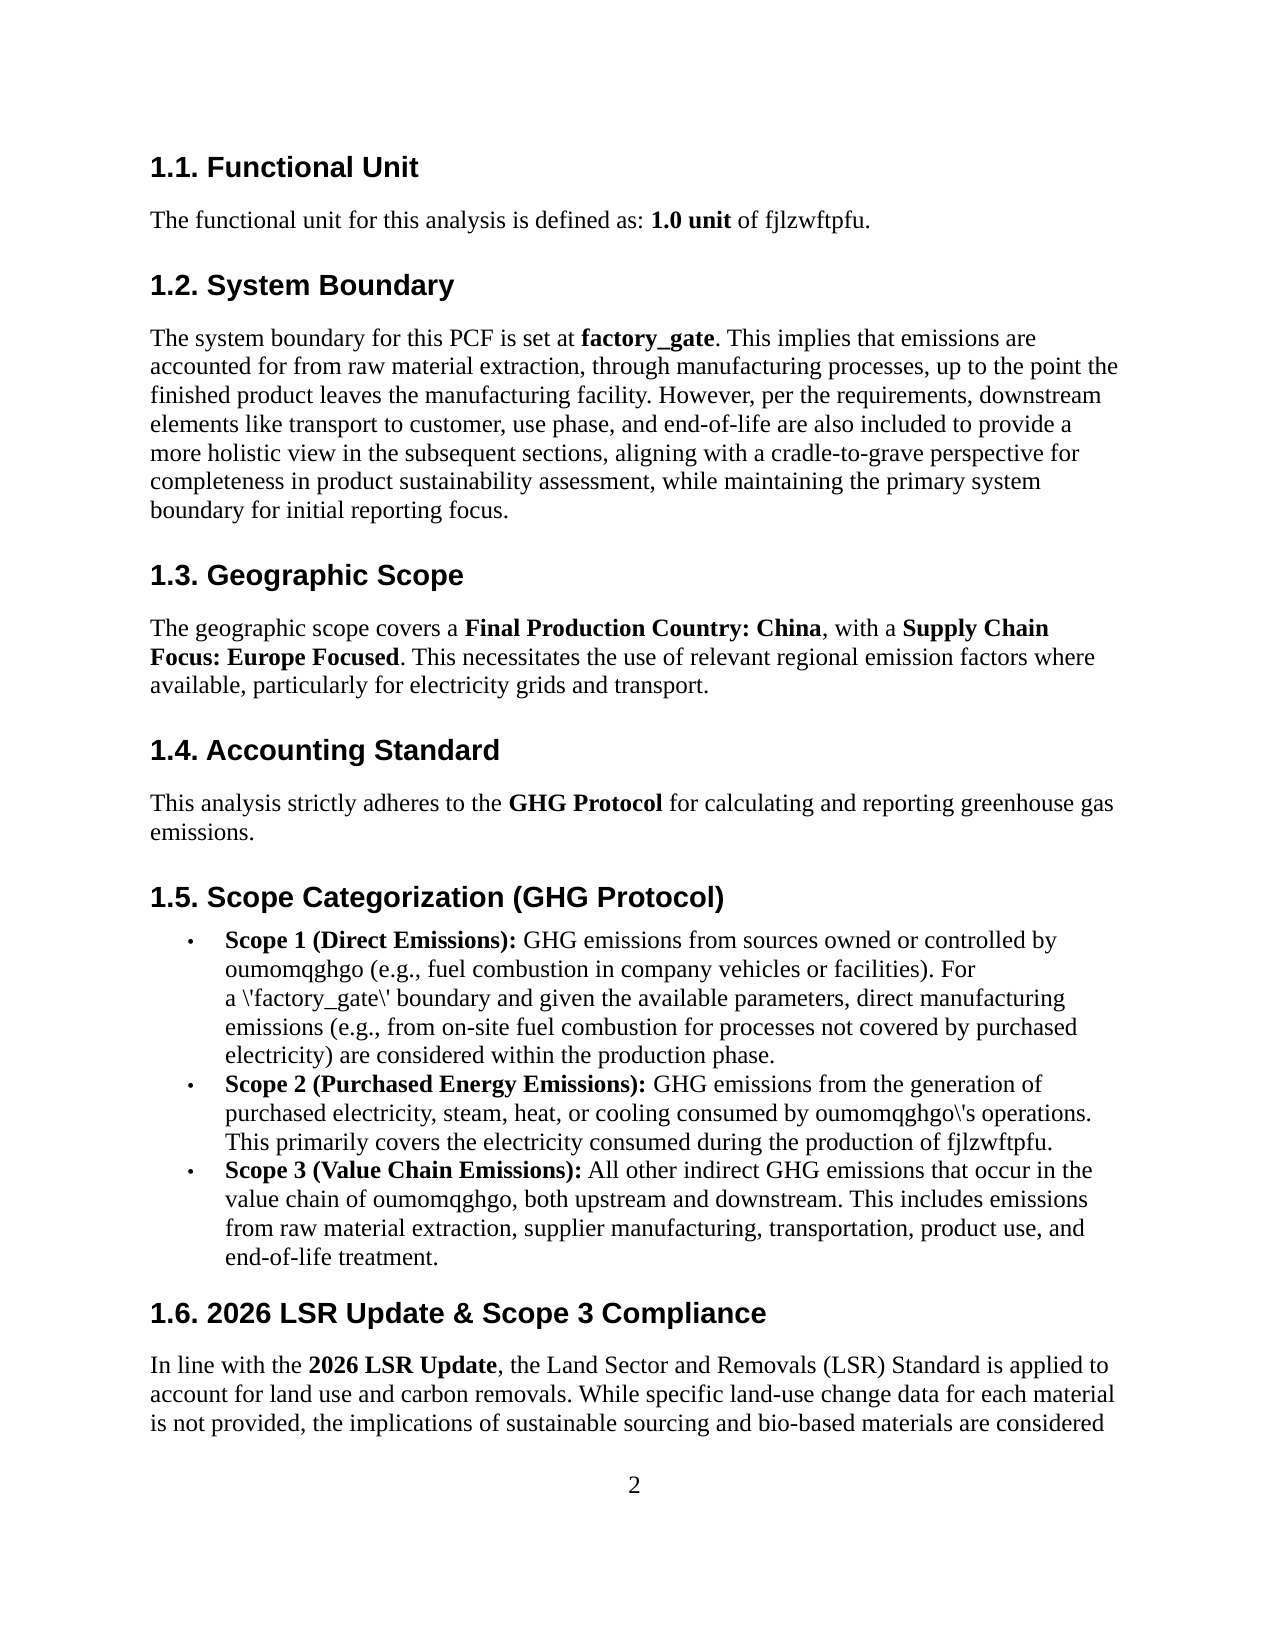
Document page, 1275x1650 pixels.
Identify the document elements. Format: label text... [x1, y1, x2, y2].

subtitle 1.6. 2026 LSR Update & Scope 3 Compliance [150, 1296, 1125, 1329]
subtitle 1.1. Functional Unit [150, 150, 1125, 183]
subtitle 1.3. Geographic Scope [150, 558, 1125, 591]
text The system boundary for this PCF is set at factory_gate. This implies that emissions are accounted for from raw material extraction, through manufacturing processes, up to the point the finished product leaves the manufacturing facility. However, per the requirements, downstream elements like transport to customer, use phase, and end-of-life are also included to provide a more holistic view in the subsequent sections, aligning with a cradle-to-grave perspective for completeness in product sustainability assessment, while maintaining the primary system boundary for initial reporting focus. [150, 323, 1125, 524]
subtitle 1.5. Scope Categorization (GHG Protocol) [150, 879, 1125, 913]
list Scope 1 (Direct Emissions): GHG emissions from sources owned or controlled by oumomqghgo (e.g., fuel combustion in company vehicles or facilities). For a \'factory_gate\' boundary and given the available parameters, direct manufacturing emissions (e.g., from on-site fuel combustion for processes not covered by purchased electricity) are considered within the production phase. [187, 926, 1125, 1069]
text This analysis strictly adheres to the GHG Protocol for calculating and reporting greenhouse gas emissions. [150, 788, 1125, 846]
text The functional unit for this analysis is defined as: 1.0 unit of fjlzwftpfu. [150, 205, 1125, 234]
list Scope 3 (Value Chain Emissions): All other indirect GHG emissions that occur in the value chain of oumomqghgo, both upstream and downstream. This includes emissions from raw material extraction, supplier manufacturing, transportation, product use, and end-of-life treatment. [187, 1156, 1125, 1271]
subtitle 1.2. System Boundary [150, 268, 1125, 301]
text In line with the 2026 LSR Update, the Land Sector and Removals (LSR) Standard is applied to account for land use and carbon removals. While specific land-use change data for each material is not provided, the implications of sustainable sourcing and bio-based materials are considered [150, 1351, 1125, 1437]
list Scope 2 (Purchased Energy Emissions): GHG emissions from the generation of purchased electricity, steam, heat, or cooling consumed by oumomqghgo\'s operations. This primarily covers the electricity consumed during the production of fjlzwftpfu. [187, 1069, 1125, 1156]
subtitle 1.4. Accounting Standard [150, 733, 1125, 767]
text The geographic scope covers a Final Production Country: China, with a Supply Chain Focus: Europe Focused. This necessitates the use of relevant regional emission factors where available, particularly for electricity grids and transport. [150, 613, 1125, 699]
